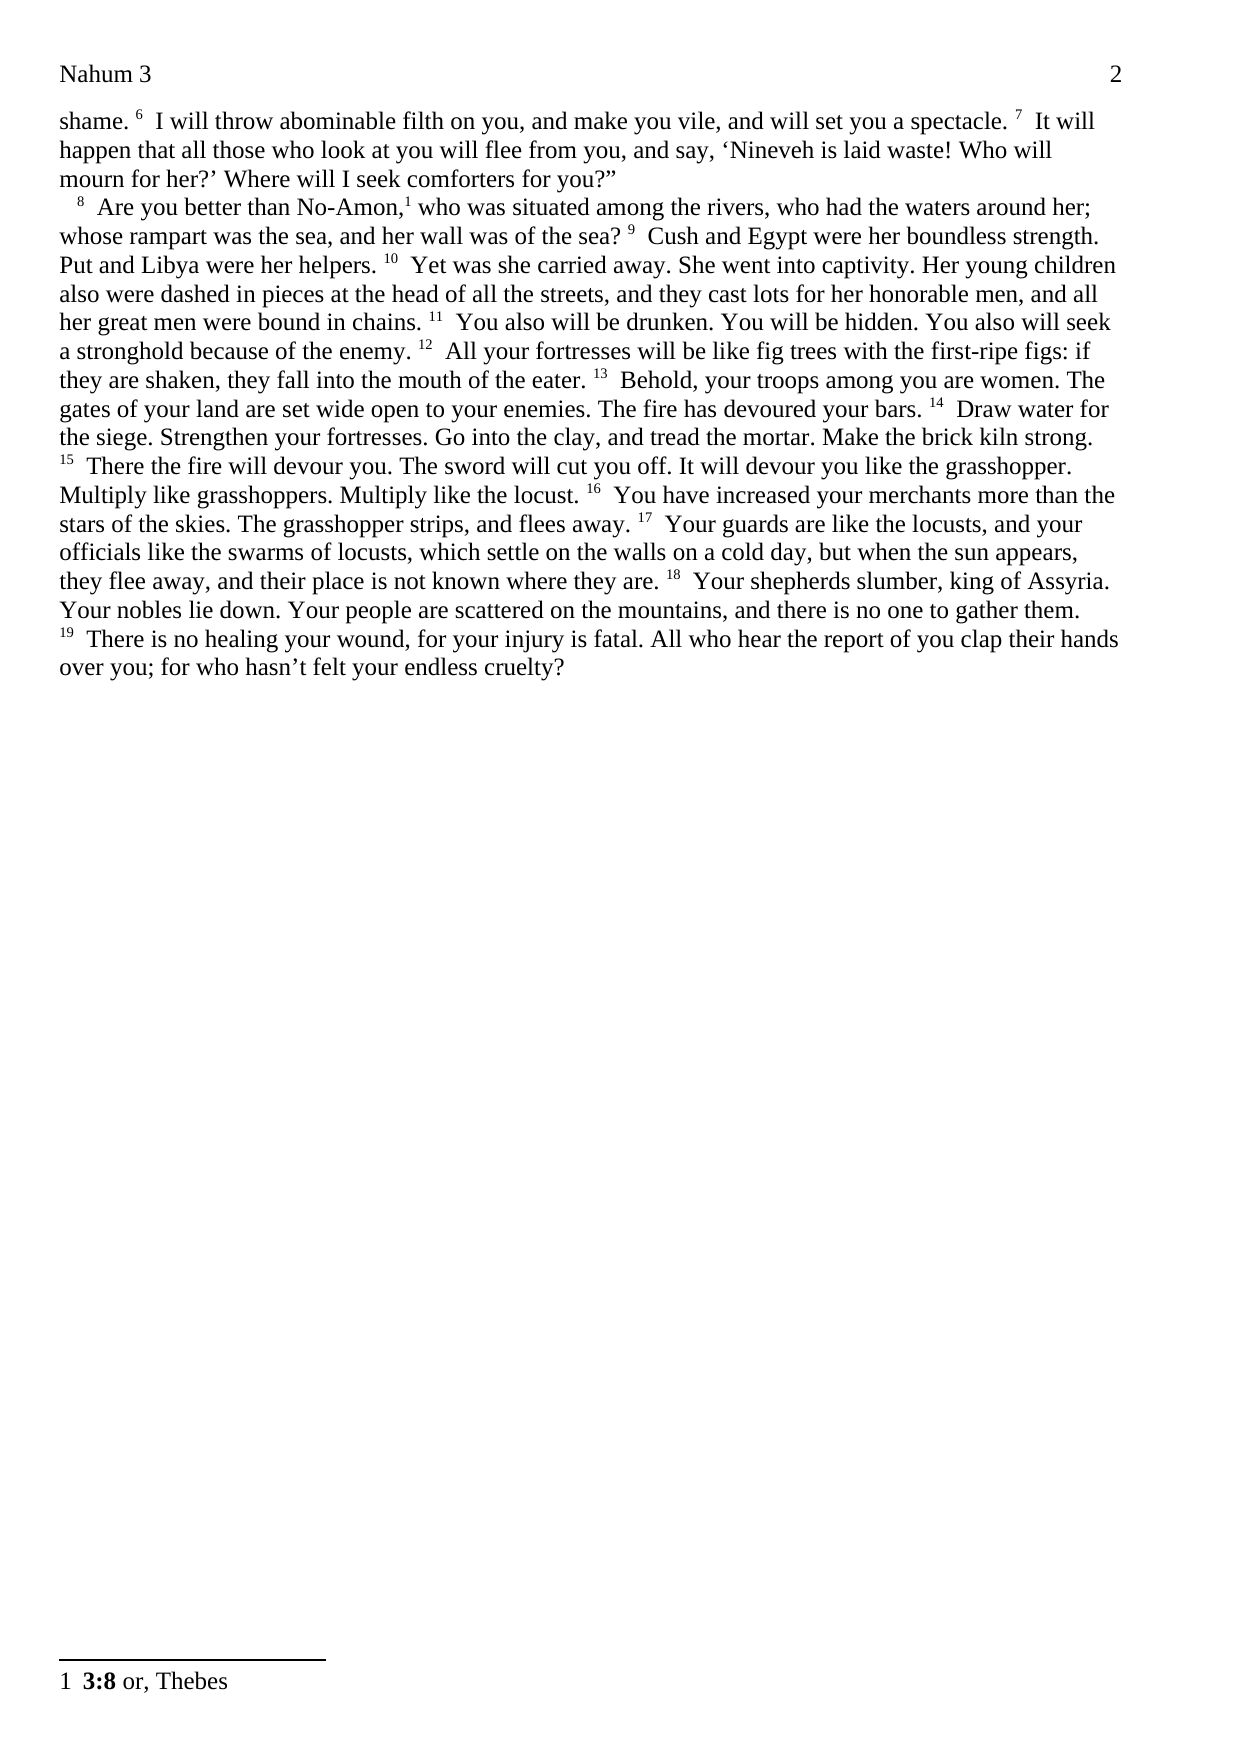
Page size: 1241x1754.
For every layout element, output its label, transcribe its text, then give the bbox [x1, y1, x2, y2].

text 8 Are you better than No-Amon, who was situated among the rivers, who had the waters around her; whose rampart was the sea, and her wall was of the sea? 9 Cush and Egypt were her boundless strength. Put and Libya were her helpers. 10 Yet was she carried away. She went into captivity. Her young children also were dashed in pieces at the head of all the streets, and they cast lots for her honorable men, and all her great men were bound in chains. 11 You also will be drunken. You will be hidden. You also will seek a stronghold because of the enemy. 12 All your fortresses will be like fig trees with the first-ripe figs: if they are shaken, they fall into the mouth of the eater. 13 Behold, your troops among you are women. The gates of your land are set wide open to your enemies. The fire has devoured your bars. 14 Draw water for the siege. Strengthen your fortresses. Go into the clay, and tread the mortar. Make the brick kiln strong. 15 There the fire will devour you. The sword will cut you off. It will devour you like the grasshopper. Multiply like grasshoppers. Multiply like the locust. 16 You have increased your merchants more than the stars of the skies. The grasshopper strips, and flees away. 17 Your guards are like the locusts, and your officials like the swarms of locusts, which settle on the walls on a cold day, but when the sun appears, they flee away, and their place is not known where they are. 18 Your shepherds slumber, king of Assyria. Your nobles lie down. Your people are scattered on the mountains, and there is no one to gather them. 19 There is no healing your wound, for your injury is fatal. All who hear the report of you clap their hands over you; for who hasn’t felt your endless cruelty? [59, 192, 1122, 681]
text 3Woe to the bloody city! It is all full of lies and robbery. The prey doesn’t depart. 2 The noise of the whip, the noise of the rattling of wheels, prancing horses, and bounding chariots, 3 the horseman mounting, and the flashing sword, the glittering spear, and a multitude of slain, and a great heap of corpses, and there is no end of the bodies. They stumble on their bodies, 4 because of the multitude of the prostitution of the alluring prostitute, the mistress of witchcraft, who sells nations through her prostitution, and families through her witchcraft. 5 “Behold, I am against you,” says Yahweh of Armies, “and I will lift your skirts over your face. I will show the nations your nakedness, and the kingdoms your shame. 6 I will throw abominable filth on you, and make you vile, and will set you a spectacle. 7 It will happen that all those who look at you will flee from you, and say, ‘Nineveh is laid waste! Who will mourn for her?’ Where will I seek comforters for you?” [59, 106, 1122, 192]
text 3:8 or, Thebes [59, 1666, 1122, 1695]
